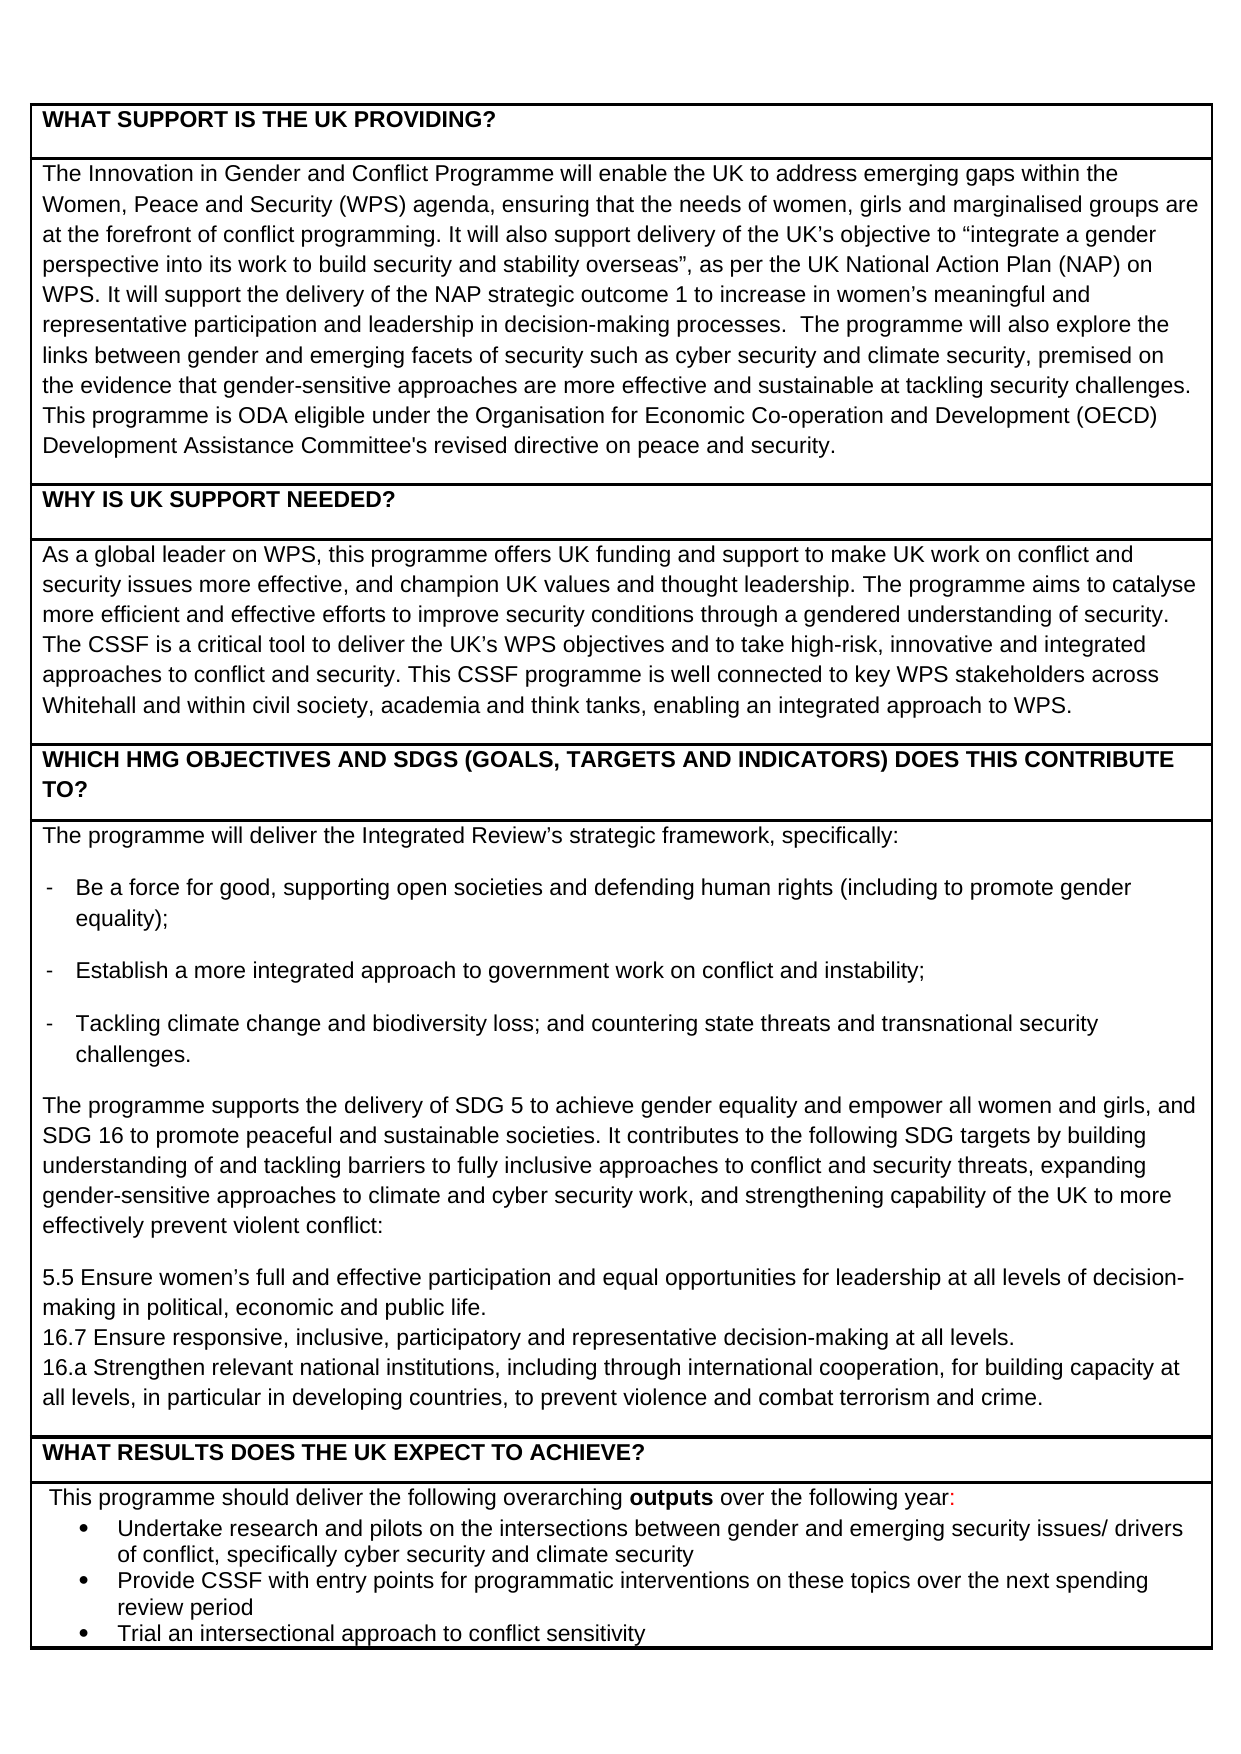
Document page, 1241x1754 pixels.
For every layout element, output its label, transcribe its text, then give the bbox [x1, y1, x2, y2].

table_cell Which HMG objectives and SDGs (goals, targets and indicators) does this contribute to? [32, 746, 1211, 819]
table_cell This programme should deliver the following overarching outputs over the following year: Undertake research and pilots on the intersections between gender and emerging security issues/ drivers of conflict, specifically cyber security and climate security Provide CSSF with entry points for programmatic interventions on these topics over the next spending review period Trial an intersectional approach to conflict sensitivity [32, 1484, 1211, 1646]
table_cell WHAT RESULTS DOES THE UK EXPECT TO ACHIEVE? [32, 1439, 1211, 1481]
table_cell The programme will deliver the Integrated Review’s strategic framework, specifically: Be a force for good, supporting open societies and defending human rights (including to promote gender equality); Establish a more integrated approach to government work on conflict and instability; Tackling climate change and biodiversity loss; and countering state threats and transnational security challenges. The programme supports the delivery of SDG 5 to achieve gender equality and empower all women and girls, and SDG 16 to promote peaceful and sustainable societies. It contributes to the following SDG targets by building understanding of and tackling barriers to fully inclusive approaches to conflict and security threats, expanding gender-sensitive approaches to climate and cyber security work, and strengthening capability of the UK to more effectively prevent violent conflict: 5.5 Ensure women’s full and effective participation and equal opportunities for leadership at all levels of decision-making in political, economic and public life. 16.7 Ensure responsive, inclusive, participatory and representative decision-making at all levels. 16.a Strengthen relevant national institutions, including through international cooperation, for building capacity at all levels, in particular in developing countries, to prevent violence and combat terrorism and crime. [32, 822, 1211, 1435]
table_cell WHY IS UK SUPPORT NEEDED? [32, 486, 1211, 537]
table_cell The Innovation in Gender and Conflict Programme will enable the UK to address emerging gaps within the Women, Peace and Security (WPS) agenda, ensuring that the needs of women, girls and marginalised groups are at the forefront of conflict programming. It will also support delivery of the UK’s objective to “integrate a gender perspective into its work to build security and stability overseas”, as per the UK National Action Plan (NAP) on WPS. It will support the delivery of the NAP strategic outcome 1 to increase in women’s meaningful and representative participation and leadership in decision-making processes. The programme will also explore the links between gender and emerging facets of security such as cyber security and climate security, premised on the evidence that gender-sensitive approaches are more effective and sustainable at tackling security challenges. This programme is ODA eligible under the Organisation for Economic Co-operation and Development (OECD) Development Assistance Committee's revised directive on peace and security. [32, 160, 1211, 483]
table_cell WHAT SUPPORT IS THE UK PROVIDING? [32, 106, 1211, 157]
table_cell As a global leader on WPS, this programme offers UK funding and support to make UK work on conflict and security issues more effective, and champion UK values and thought leadership. The programme aims to catalyse more efficient and effective efforts to improve security conditions through a gendered understanding of security. The CSSF is a critical tool to deliver the UK’s WPS objectives and to take high-risk, innovative and integrated approaches to conflict and security. This CSSF programme is well connected to key WPS stakeholders across Whitehall and within civil society, academia and think tanks, enabling an integrated approach to WPS. [32, 541, 1211, 743]
